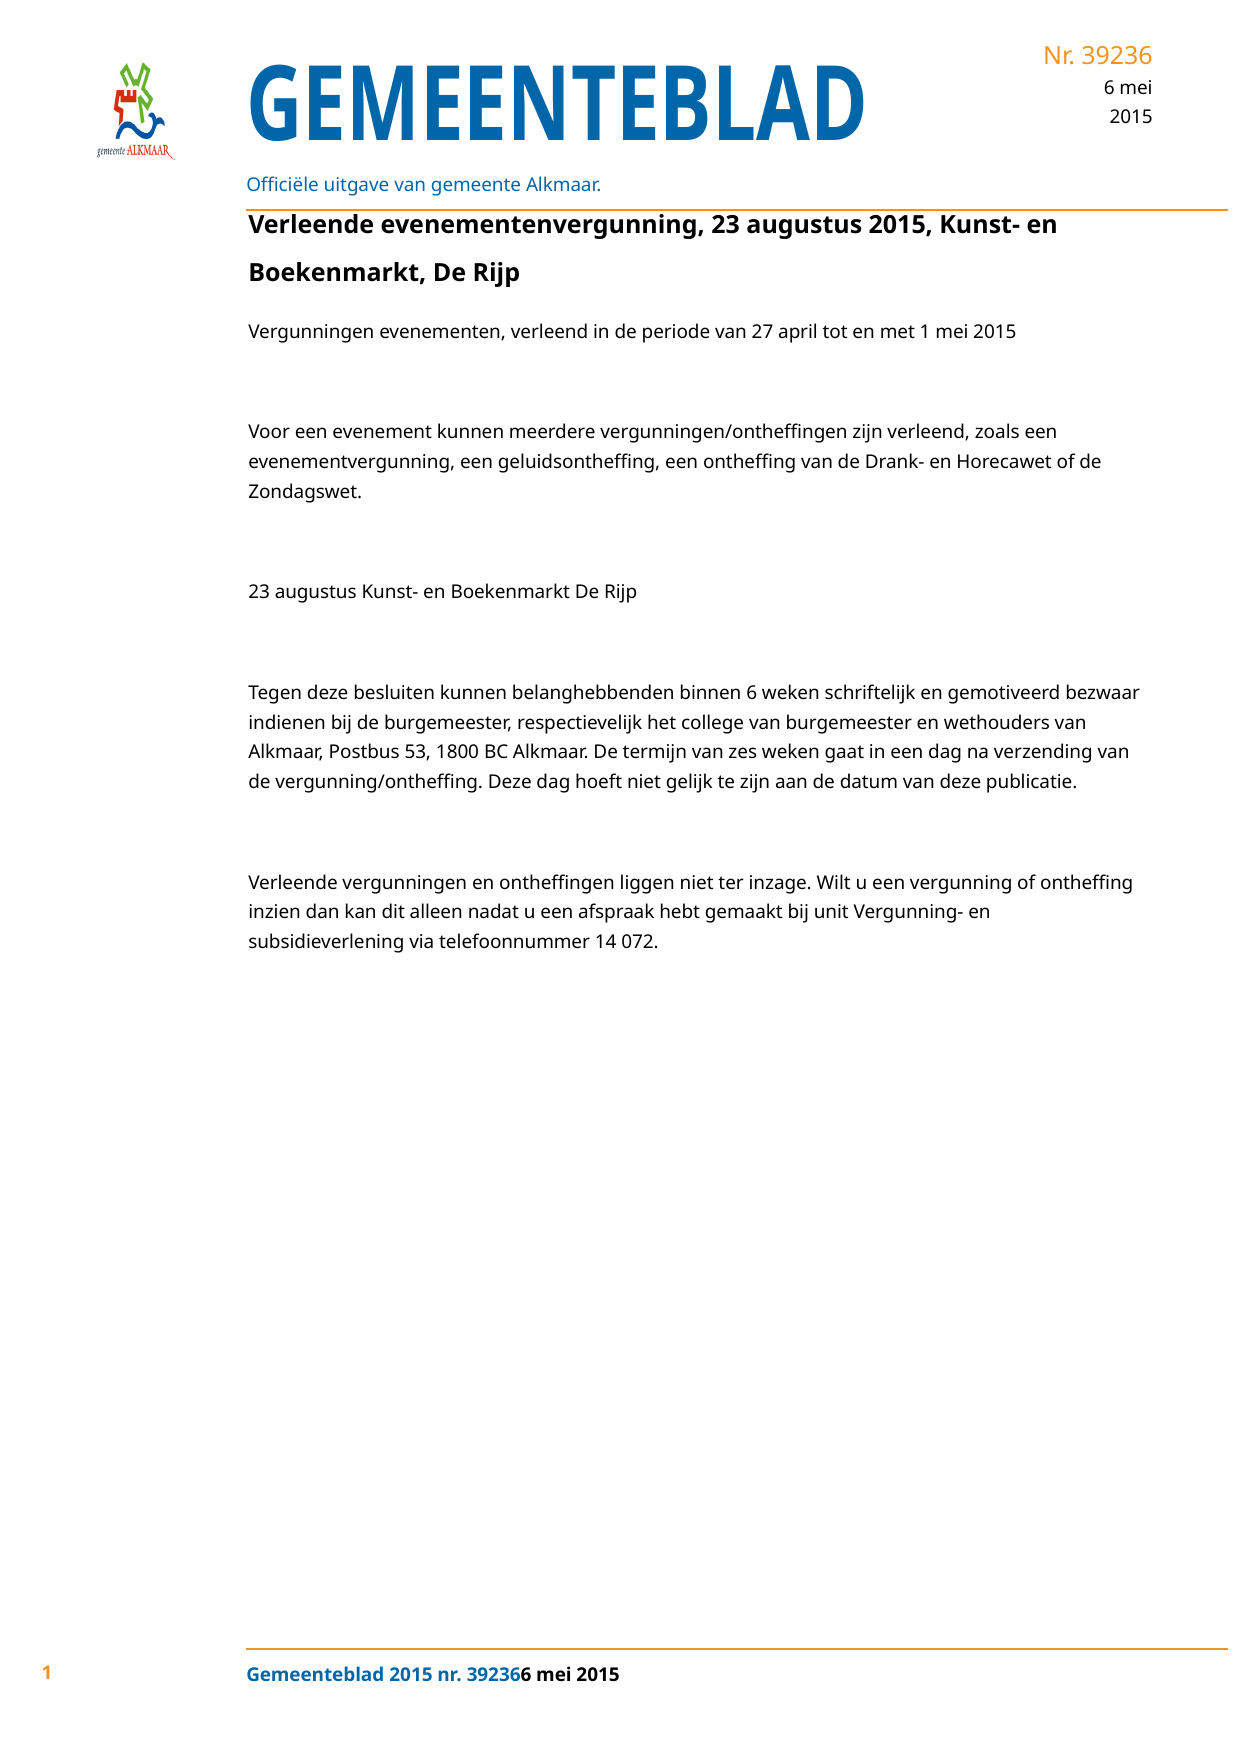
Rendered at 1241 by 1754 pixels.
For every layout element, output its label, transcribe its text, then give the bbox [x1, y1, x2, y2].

text Vergunningen evenementen, verleend in de periode van 27 april tot en met 1 mei 2015 [248, 318, 1152, 344]
text Verleende evenementenvergunning, 23 augustus 2015, Kunst- en Boekenmarkt, De Rijp [248, 211, 1152, 288]
text Voor een evenement kunnen meerdere vergunningen/ontheffingen zijn verleend, zoals een evenementvergunning, een geluidsontheffing, een ontheffing van de Drank- en Horecawet of de Zondagswet. [248, 419, 1152, 504]
text Verleende vergunningen en ontheffingen liggen niet ter inzage. Wilt u een vergunning of ontheffing inzien dan kan dit alleen nadat u een afspraak hebt gemaakt bij unit Vergunning- en subsidieverlening via telefoonnummer 14 072. [248, 869, 1152, 954]
text Tegen deze besluiten kunnen belanghebbenden binnen 6 weken schriftelijk en gemotiveerd bezwaar indienen bij de burgemeester, respectievelijk het college van burgemeester en wethouders van Alkmaar, Postbus 53, 1800 BC Alkmaar. De termijn van zes weken gaat in een dag na verzending van de vergunning/ontheffing. Deze dag hoeft niet gelijk te zijn aan de datum van deze publicatie. [248, 679, 1152, 794]
text 23 augustus Kunst- en Boekenmarkt De Rijp [248, 579, 1152, 604]
picture [41, 47, 231, 172]
